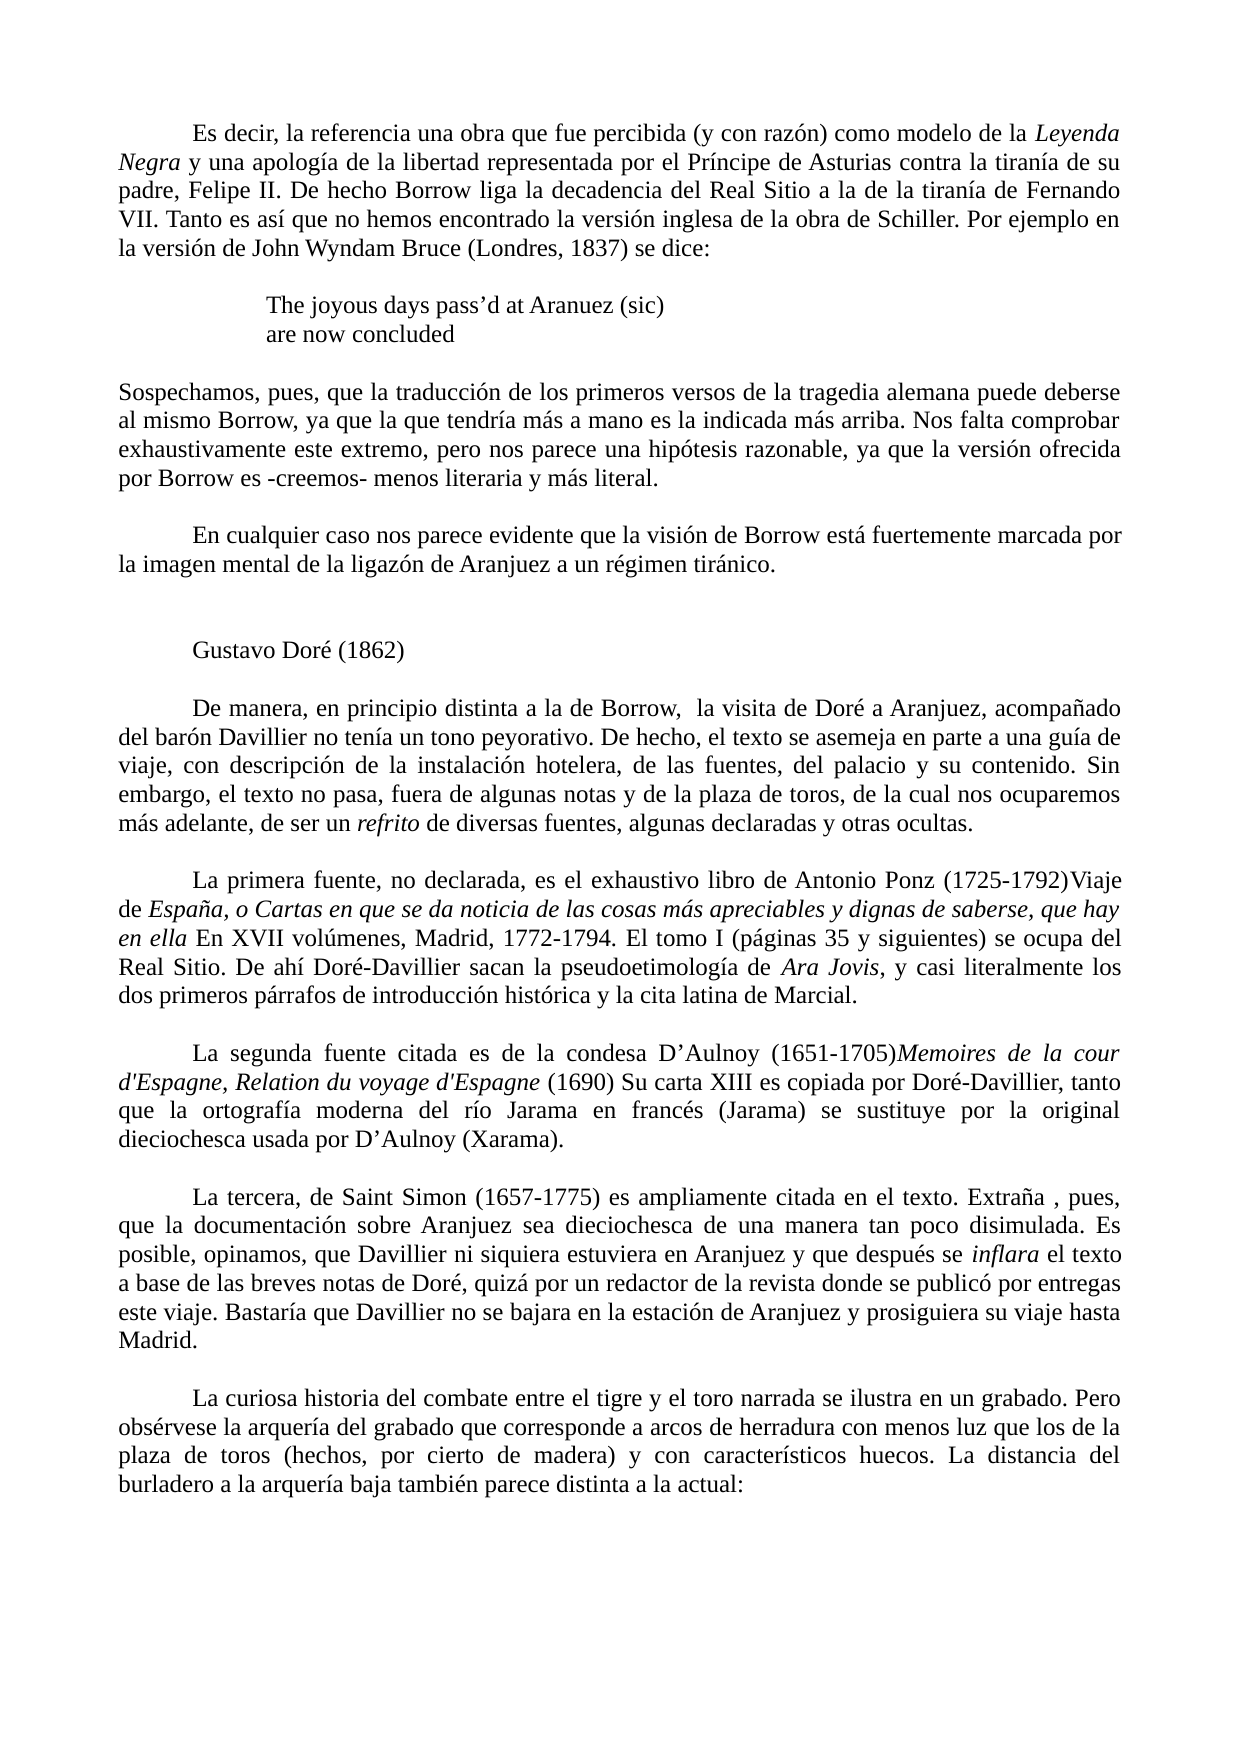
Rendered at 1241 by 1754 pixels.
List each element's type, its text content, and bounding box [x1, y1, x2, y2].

text Sospechamos, pues, que la traducción de los primeros versos de la tragedia alemana puede deberse al mismo Borrow, ya que la que tendría más a mano es la indicada más arriba. Nos falta comprobar exhaustivamente este extremo, pero nos parece una hipótesis razonable, ya que la versión ofrecida por Borrow es -creemos- menos literaria y más literal. [118, 377, 1122, 492]
text En cualquier caso nos parece evidente que la visión de Borrow está fuertemente marcada por la imagen mental de la ligazón de Aranjuez a un régimen tiránico. [118, 521, 1122, 578]
text Gustavo Doré (1862) [118, 636, 1122, 664]
text The joyous days pass’d at Aranuez (sic) [118, 291, 1122, 319]
text La primera fuente, no declarada, es el exhaustivo libro de Antonio Ponz (1725-1792)Viaje de España, o Cartas en que se da noticia de las cosas más apreciables y dignas de saberse, que hay en ella En XVII volúmenes, Madrid, 1772-1794. El tomo I (páginas 35 y siguientes) se ocupa del Real Sitio. De ahí Doré-Davillier sacan la pseudoetimología de Ara Jovis, y casi literalmente los dos primeros párrafos de introducción histórica y la cita latina de Marcial. [118, 866, 1122, 1009]
text De manera, en principio distinta a la de Borrow, la visita de Doré a Aranjuez, acompañado del barón Davillier no tenía un tono peyorativo. De hecho, el texto se asemeja en parte a una guía de viaje, con descripción de la instalación hotelera, de las fuentes, del palacio y su contenido. Sin embargo, el texto no pasa, fuera de algunas notas y de la plaza de toros, de la cual nos ocuparemos más adelante, de ser un refrito de diversas fuentes, algunas declaradas y otras ocultas. [118, 693, 1122, 837]
text are now concluded [118, 319, 1122, 348]
text La segunda fuente citada es de la condesa D’Aulnoy (1651-1705)Memoires de la cour d'Espagne, Relation du voyage d'Espagne (1690) Su carta XIII es copiada por Doré-Davillier, tanto que la ortografía moderna del río Jarama en francés (Jarama) se sustituye por la original dieciochesca usada por D’Aulnoy (Xarama). [118, 1038, 1122, 1153]
text Es decir, la referencia una obra que fue percibida (y con razón) como modelo de la Leyenda Negra y una apología de la libertad representada por el Príncipe de Asturias contra la tiranía de su padre, Felipe II. De hecho Borrow liga la decadencia del Real Sitio a la de la tiranía de Fernando VII. Tanto es así que no hemos encontrado la versión inglesa de la obra de Schiller. Por ejemplo en la versión de John Wyndam Bruce (Londres, 1837) se dice: [118, 118, 1122, 262]
text La tercera, de Saint Simon (1657-1775) es ampliamente citada en el texto. Extraña , pues, que la documentación sobre Aranjuez sea dieciochesca de una manera tan poco disimulada. Es posible, opinamos, que Davillier ni siquiera estuviera en Aranjuez y que después se inflara el texto a base de las breves notas de Doré, quizá por un redactor de la revista donde se publicó por entregas este viaje. Bastaría que Davillier no se bajara en la estación de Aranjuez y prosiguiera su viaje hasta Madrid. [118, 1182, 1122, 1354]
text La curiosa historia del combate entre el tigre y el toro narrada se ilustra en un grabado. Pero obsérvese la arquería del grabado que corresponde a arcos de herradura con menos luz que los de la plaza de toros (hechos, por cierto de madera) y con característicos huecos. La distancia del burladero a la arquería baja también parece distinta a la actual: [118, 1383, 1122, 1498]
